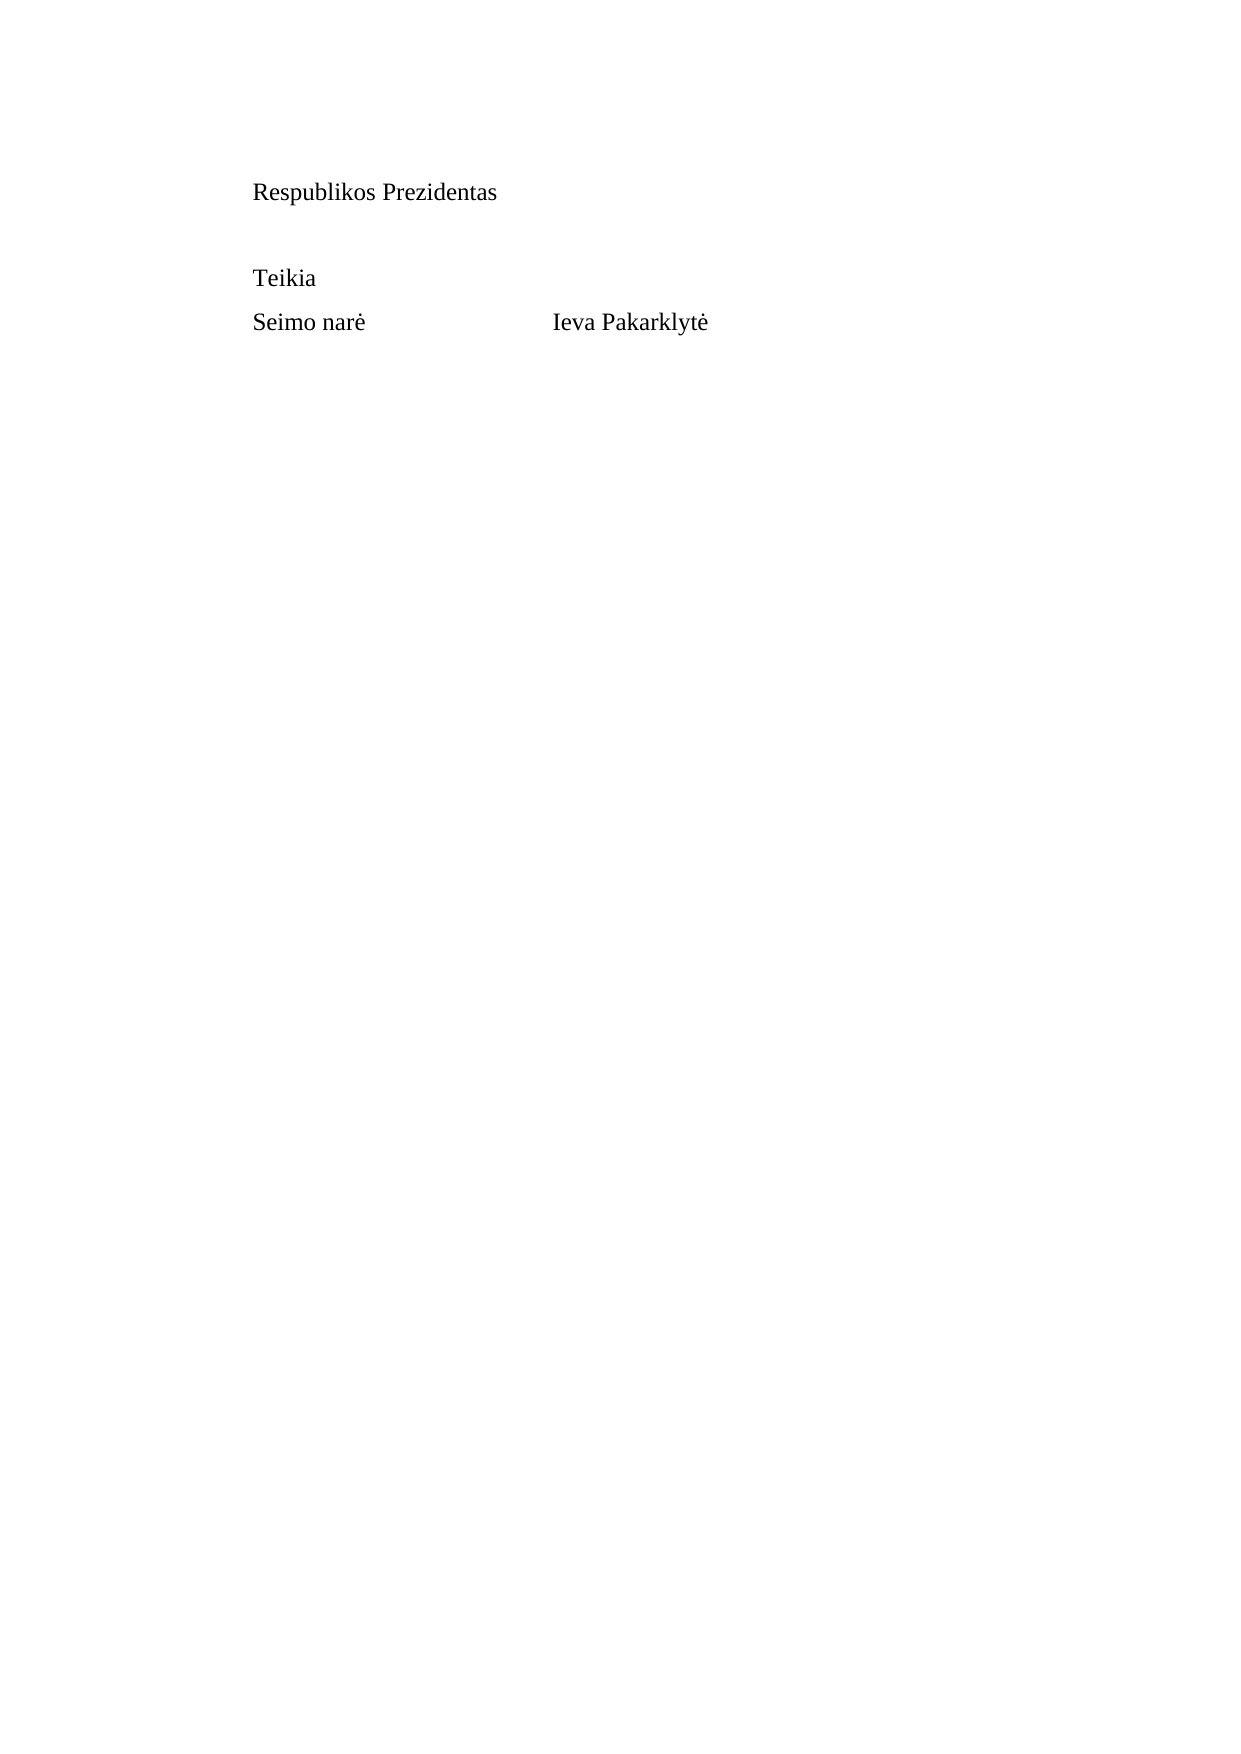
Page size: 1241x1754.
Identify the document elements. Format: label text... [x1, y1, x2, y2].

text Teikia [177, 263, 1181, 292]
text Seimo narė Ieva Pakarklytė [177, 307, 1181, 335]
text Respublikos Prezidentas [177, 177, 1181, 206]
